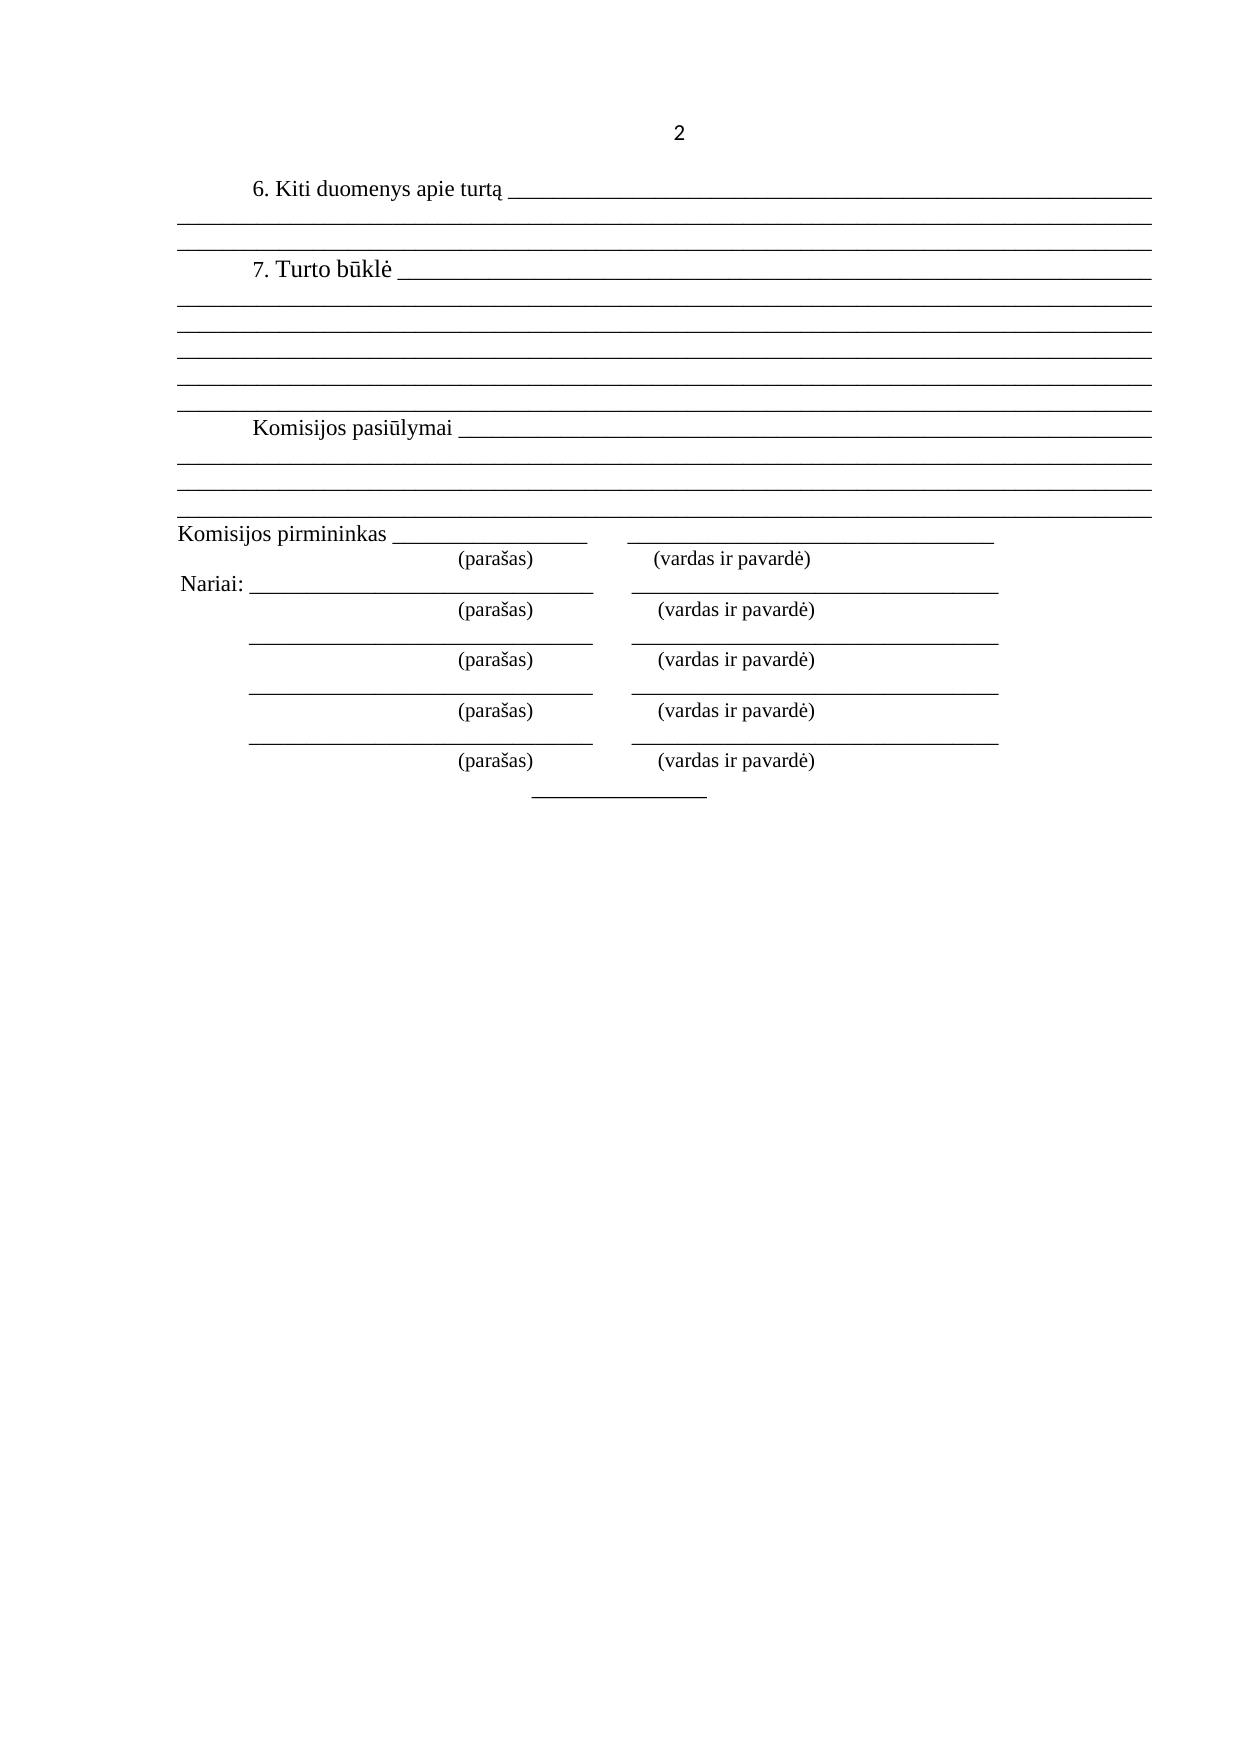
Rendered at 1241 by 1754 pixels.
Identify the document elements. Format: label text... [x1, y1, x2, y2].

text Komisijos pasiūlymai [177, 414, 1181, 441]
text (parašas) (vardas ir pavardė) [182, 748, 1181, 772]
text (parašas) (vardas ir pavardė) [177, 546, 1181, 570]
text 6. Kiti duomenys apie turtą [177, 175, 1181, 201]
text ______________________________ ________________________________ [182, 722, 1181, 748]
text ______________________________ ________________________________ [182, 671, 1181, 697]
text ______________ [177, 772, 1181, 801]
text Nariai: ______________________________ ________________________________ [180, 570, 1181, 597]
text Komisijos pirmininkas _________________ ________________________________ [177, 520, 1181, 546]
text (parašas) (vardas ir pavardė) [182, 697, 1181, 722]
text (parašas) (vardas ir pavardė) [182, 597, 1181, 621]
text 7. Turto būklė [177, 254, 1181, 283]
text (parašas) (vardas ir pavardė) [182, 647, 1181, 671]
text ______________________________ ________________________________ [182, 621, 1181, 647]
